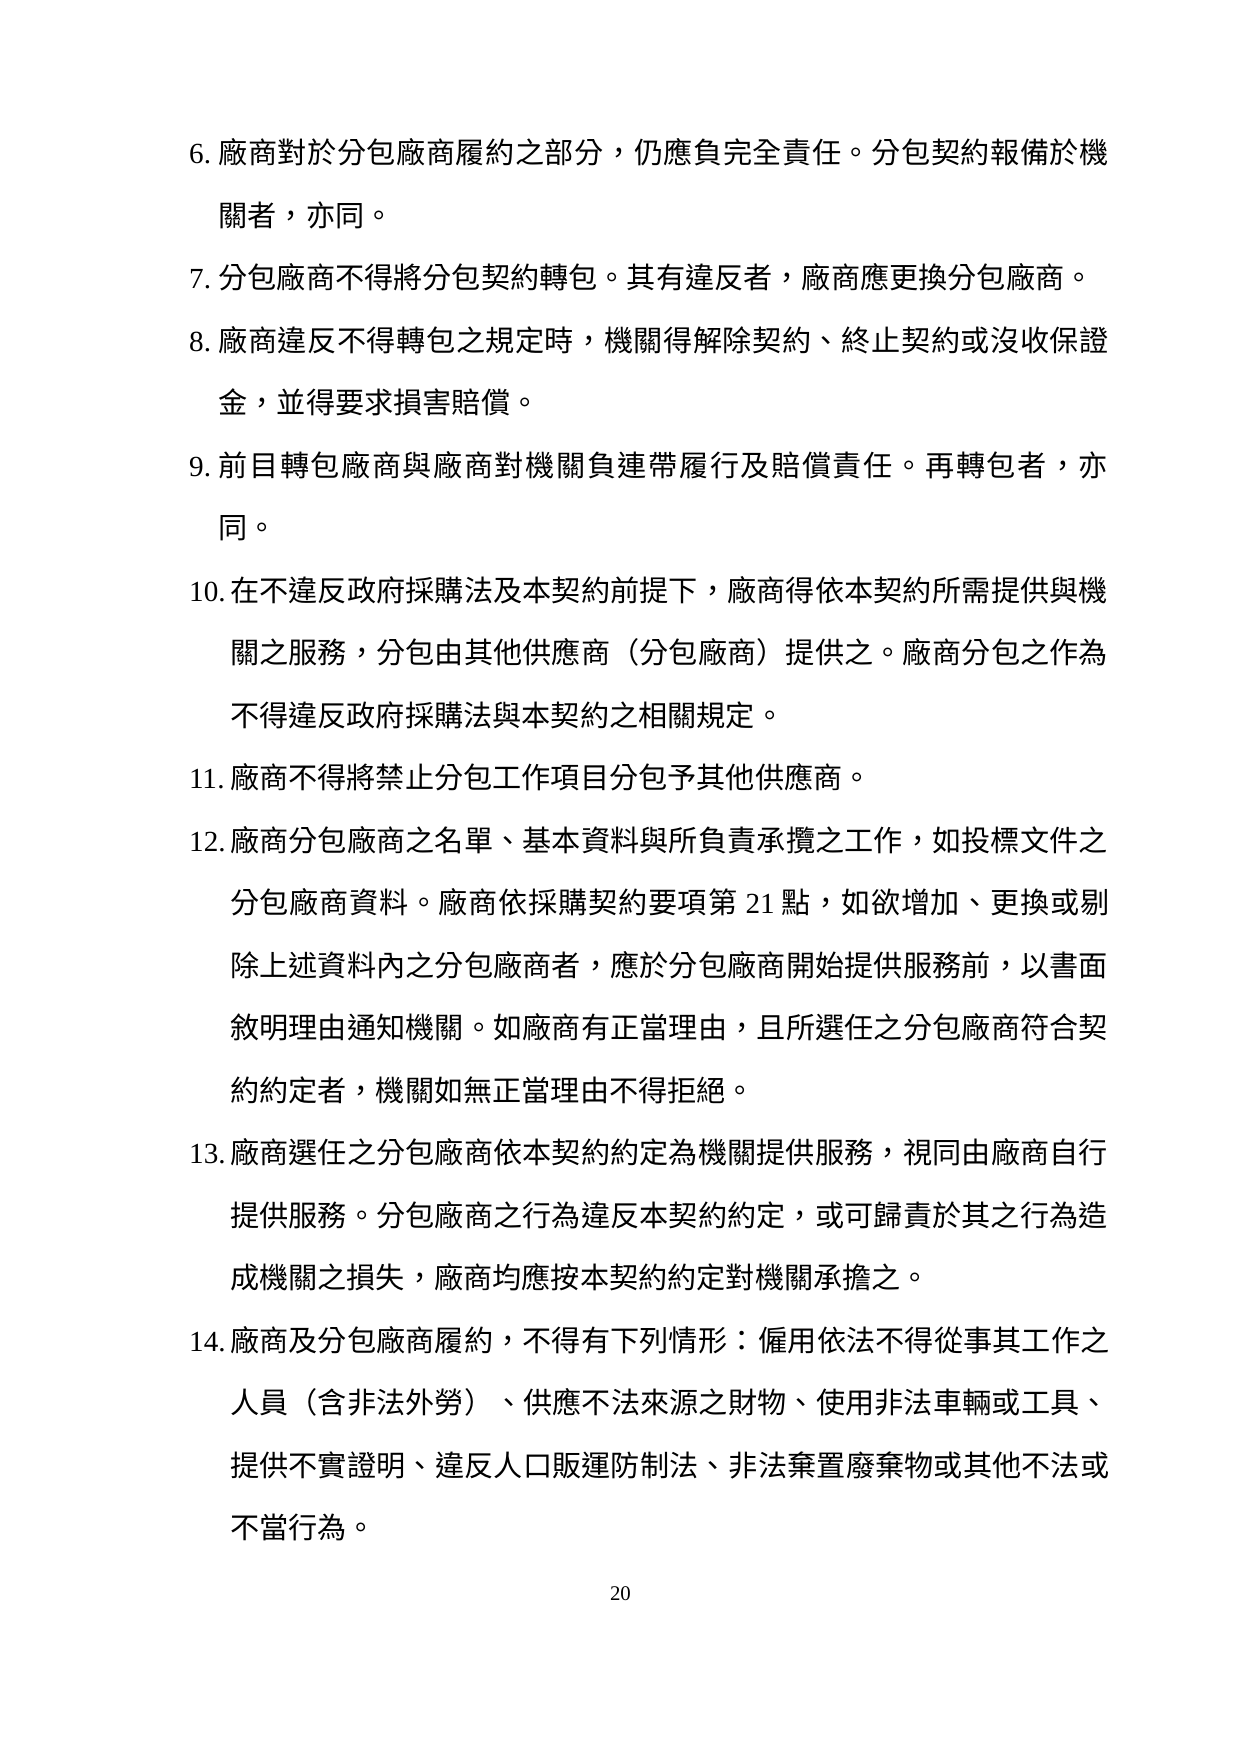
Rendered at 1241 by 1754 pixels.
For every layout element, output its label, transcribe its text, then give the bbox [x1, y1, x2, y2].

list 廠商不得將禁止分包工作項目分包予其他供應商。 [189, 734, 1110, 797]
list 分包廠商不得將分包契約轉包。其有違反者，廠商應更換分包廠商。 [189, 234, 1110, 297]
list 前目轉包廠商與廠商對機關負連帶履行及賠償責任。再轉包者，亦同。 [189, 422, 1110, 547]
list 廠商選任之分包廠商依本契約約定為機關提供服務，視同由廠商自行提供服務。分包廠商之行為違反本契約約定，或可歸責於其之行為造成機關之損失，廠商均應按本契約約定對機關承擔之。 [189, 1109, 1110, 1297]
list 在不違反政府採購法及本契約前提下，廠商得依本契約所需提供與機關之服務，分包由其他供應商（分包廠商）提供之。廠商分包之作為不得違反政府採購法與本契約之相關規定。 [189, 547, 1110, 734]
list 廠商違反不得轉包之規定時，機關得解除契約、終止契約或沒收保證金，並得要求損害賠償。 [189, 297, 1110, 422]
list 廠商對於分包廠商履約之部分，仍應負完全責任。分包契約報備於機關者，亦同。 [189, 109, 1110, 234]
list 廠商及分包廠商履約，不得有下列情形：僱用依法不得從事其工作之人員（含非法外勞）、供應不法來源之財物、使用非法車輛或工具、提供不實證明、違反人口販運防制法、非法棄置廢棄物或其他不法或不當行為。 [189, 1297, 1110, 1547]
list 廠商分包廠商之名單、基本資料與所負責承攬之工作，如投標文件之分包廠商資料。廠商依採購契約要項第21點，如欲增加、更換或剔除上述資料內之分包廠商者，應於分包廠商開始提供服務前，以書面敘明理由通知機關。如廠商有正當理由，且所選任之分包廠商符合契約約定者，機關如無正當理由不得拒絕。 [189, 797, 1110, 1109]
